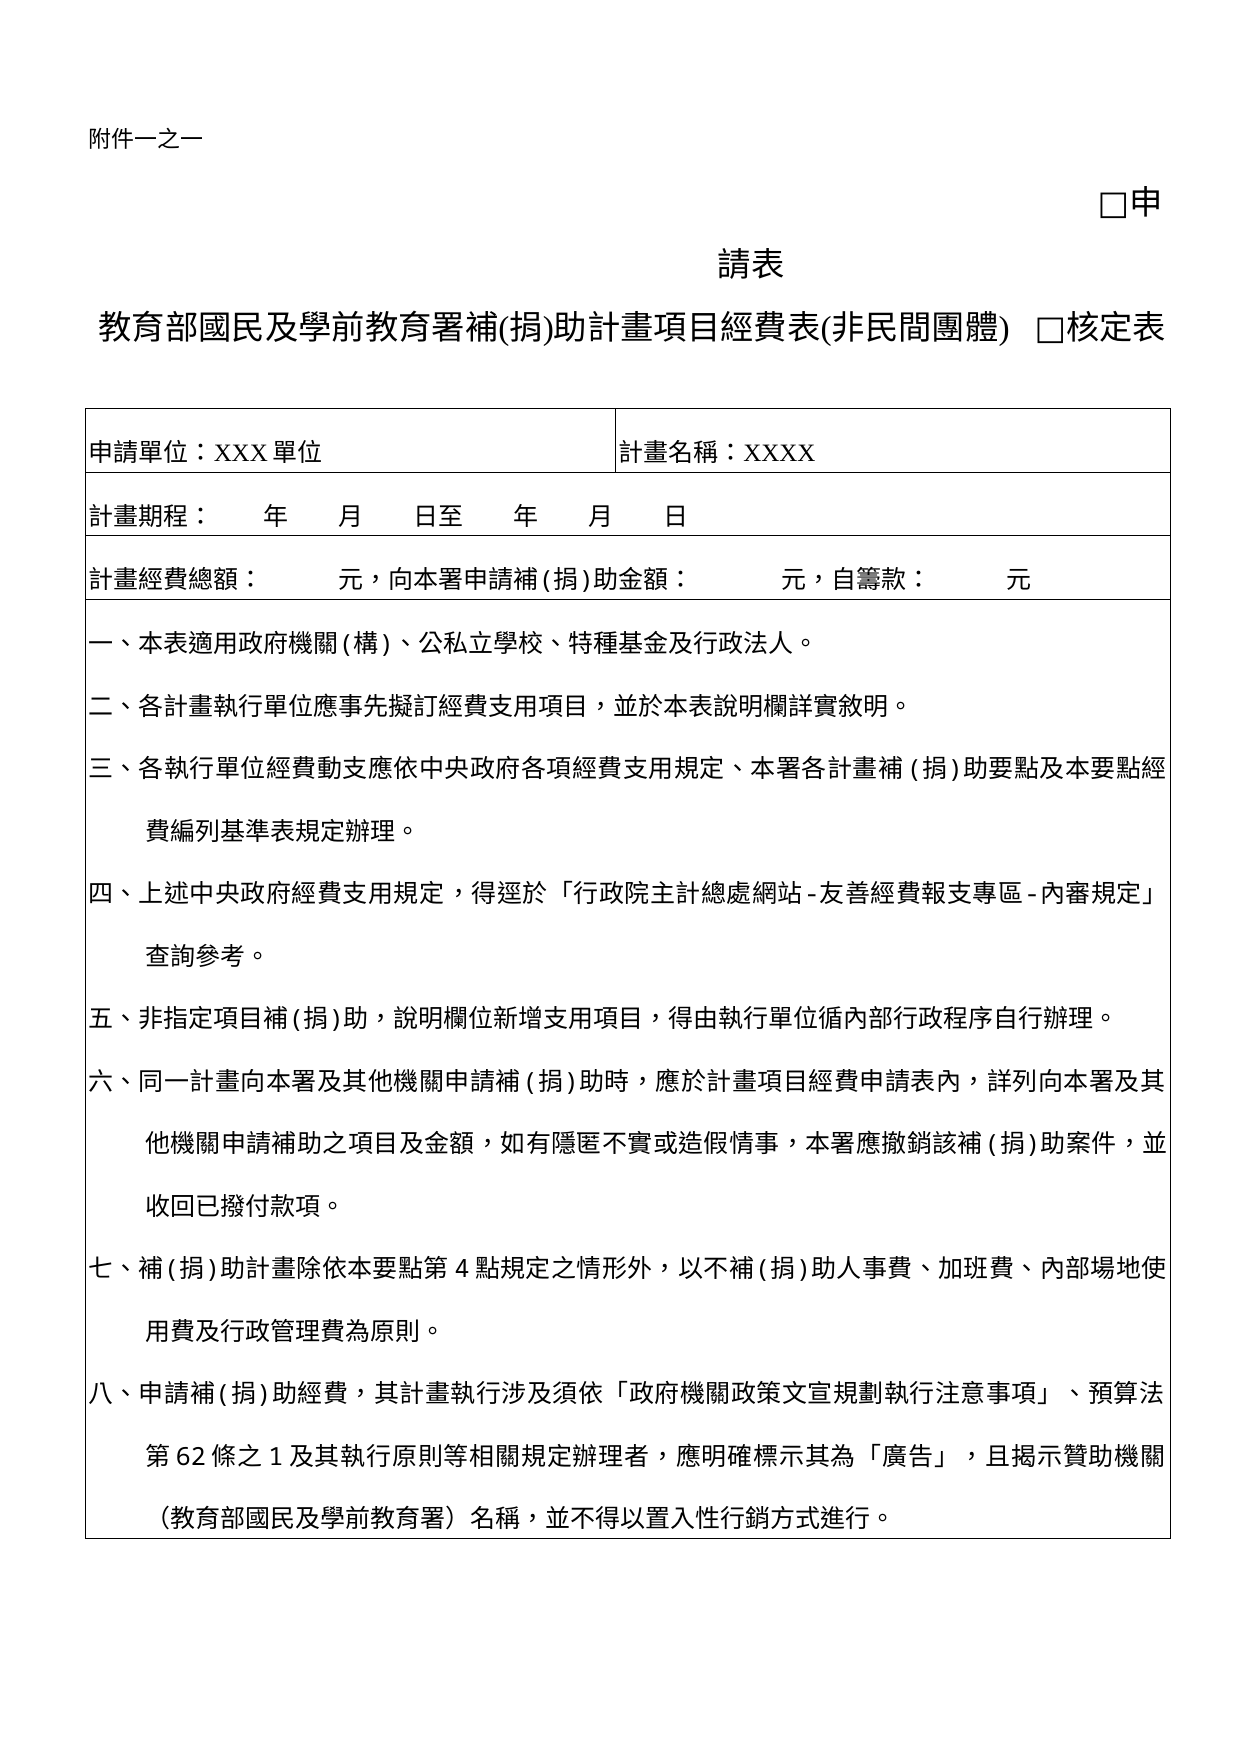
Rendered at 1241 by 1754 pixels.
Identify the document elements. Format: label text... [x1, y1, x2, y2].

table_cell 申請單位：XXX單位 [86, 409, 615, 472]
table_cell [1171, 535, 1178, 599]
table_cell [513, 158, 714, 283]
table_cell [513, 346, 714, 408]
table_cell [1171, 599, 1178, 1537]
table_cell [86, 346, 391, 408]
table_cell [1171, 472, 1178, 535]
table_cell 計畫名稱：XXXX [616, 409, 1170, 472]
table_cell [86, 158, 391, 283]
table_cell 計畫經費總額： 元，向本署申請補(捐)助金額： 元，自籌款： 元 [86, 536, 1170, 599]
table_cell [1171, 408, 1178, 472]
table_header [391, 96, 513, 158]
table_cell [391, 346, 513, 408]
table_cell 計畫期程： 年 月 日至 年 月 日 [86, 473, 1170, 535]
table_cell 教育部國民及學前教育署補(捐)助計畫項目經費表(非民間團體) □核定表 [86, 283, 1178, 346]
table_header 附件一之一 [86, 96, 391, 158]
table_cell □申請表 [715, 158, 1178, 283]
table_header [715, 96, 1178, 158]
table_cell [391, 158, 513, 283]
table_cell [715, 346, 1178, 408]
table_cell 備註： 本表適用政府機關(構)、公私立學校、特種基金及行政法人。 各計畫執行單位應事先擬訂經費支用項目，並於本表說明欄詳實敘明。 各執行單位經費動支應依中央政府各項經費支用規定、本署各計畫補(捐)助要點及本要點經費編列基準表規定辦理。 上述中央政府經費支用規定，得逕於「行政院主計總處網站-友善經費報支專區-內審規定」查詢參考。 非指定項目補(捐)助，說明欄位新增支用項目，得由執行單位循內部行政程序自行辦理。 同一計畫向本署及其他機關申請補(捐)助時，應於計畫項目經費申請表內，詳列向本署及其他機關申請補助之項目及金額，如有隱匿不實或造假情事，本署應撤銷該補(捐)助案件，並收回已撥付款項。 補(捐)助計畫除依本要點第4點規定之情形外，以不補(捐)助人事費、加班費、內部場地使用費及行政管理費為原則。 申請補(捐)助經費，其計畫執行涉及須依「政府機關政策文宣規劃執行注意事項」、預算法第62條之1及其執行原則等相關規定辦理者，應明確標示其為「廣告」，且揭示贊助機關（教育部國民及學前教育署）名稱，並不得以置入性行銷方式進行。 [86, 600, 1170, 1537]
table_header [513, 96, 714, 158]
